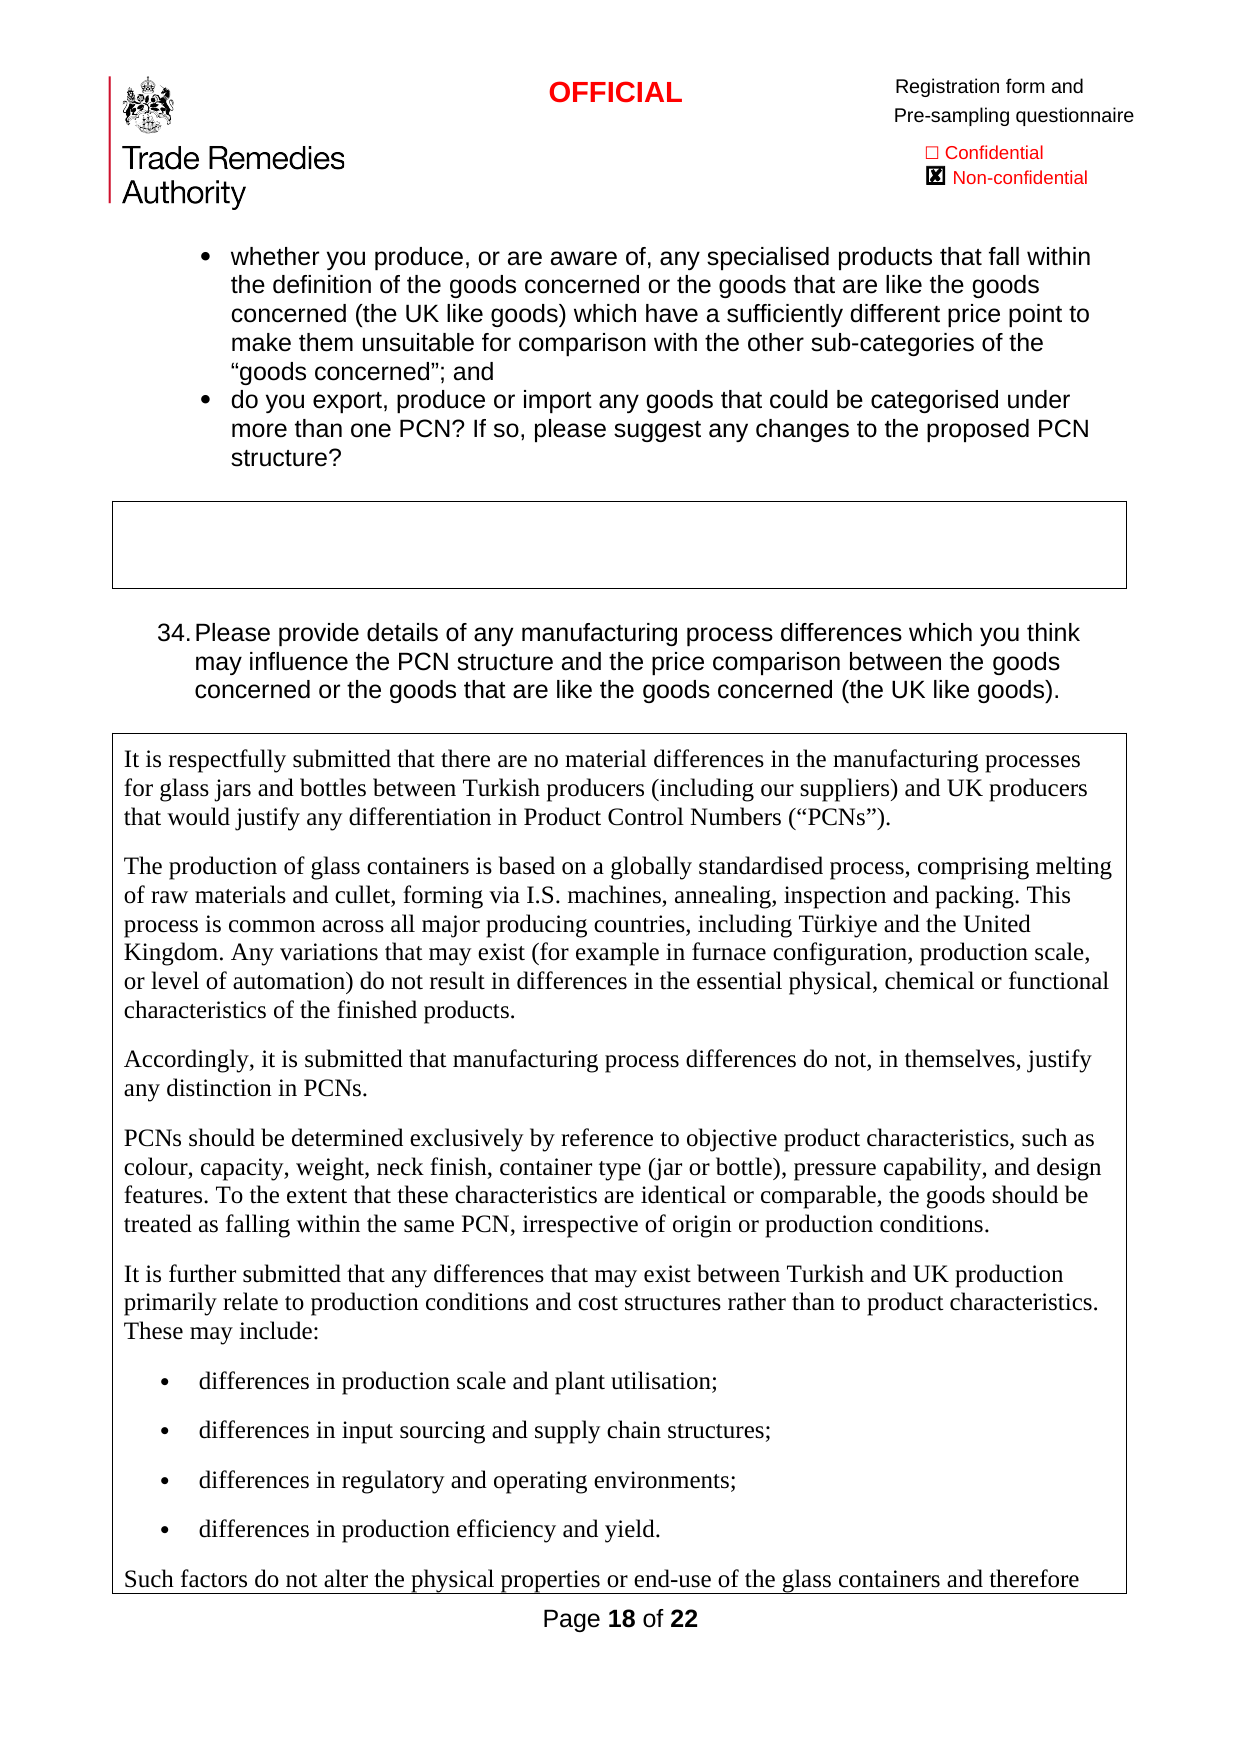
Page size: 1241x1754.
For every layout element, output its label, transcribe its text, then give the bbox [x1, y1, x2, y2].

list do you export, produce or import any goods that could be categorised under more than one PCN? If so, please suggest any changes to the proposed PCN structure? [201, 386, 1128, 472]
table_header [113, 502, 1126, 588]
list whether you produce, or are aware of, any specialised products that fall within the definition of the goods concerned or the goods that are like the goods concerned (the UK like goods) which have a sufficiently different price point to make them unsuitable for comparison with the other sub-categories of the “goods concerned”; and [201, 242, 1128, 386]
table_header It is respectfully submitted that there are no material differences in the manufacturing processes for glass jars and bottles between Turkish producers (including our suppliers) and UK producers that would justify any differentiation in Product Control Numbers (“PCNs”). The production of glass containers is based on a globally standardised process, comprising melting of raw materials and cullet, forming via I.S. machines, annealing, inspection and packing. This process is common across all major producing countries, including Türkiye and the United Kingdom. Any variations that may exist (for example in furnace configuration, production scale, or level of automation) do not result in differences in the essential physical, chemical or functional characteristics of the finished products. Accordingly, it is submitted that manufacturing process differences do not, in themselves, justify any distinction in PCNs. PCNs should be determined exclusively by reference to objective product characteristics, such as colour, capacity, weight, neck finish, container type (jar or bottle), pressure capability, and design features. To the extent that these characteristics are identical or comparable, the goods should be treated as falling within the same PCN, irrespective of origin or production conditions. It is further submitted that any differences that may exist between Turkish and UK production primarily relate to production conditions and cost structures rather than to product characteristics. These may include: differences in production scale and plant utilisation; differences in input sourcing and supply chain structures; differences in regulatory and operating environments; differences in production efficiency and yield. Such factors do not alter the physical properties or end-use of the glass containers and therefore [113, 734, 1126, 1593]
list Please provide details of any manufacturing process differences which you think may influence the PCN structure and the price comparison between the goods concerned or the goods that are like the goods concerned (the UK like goods). [157, 618, 1128, 704]
